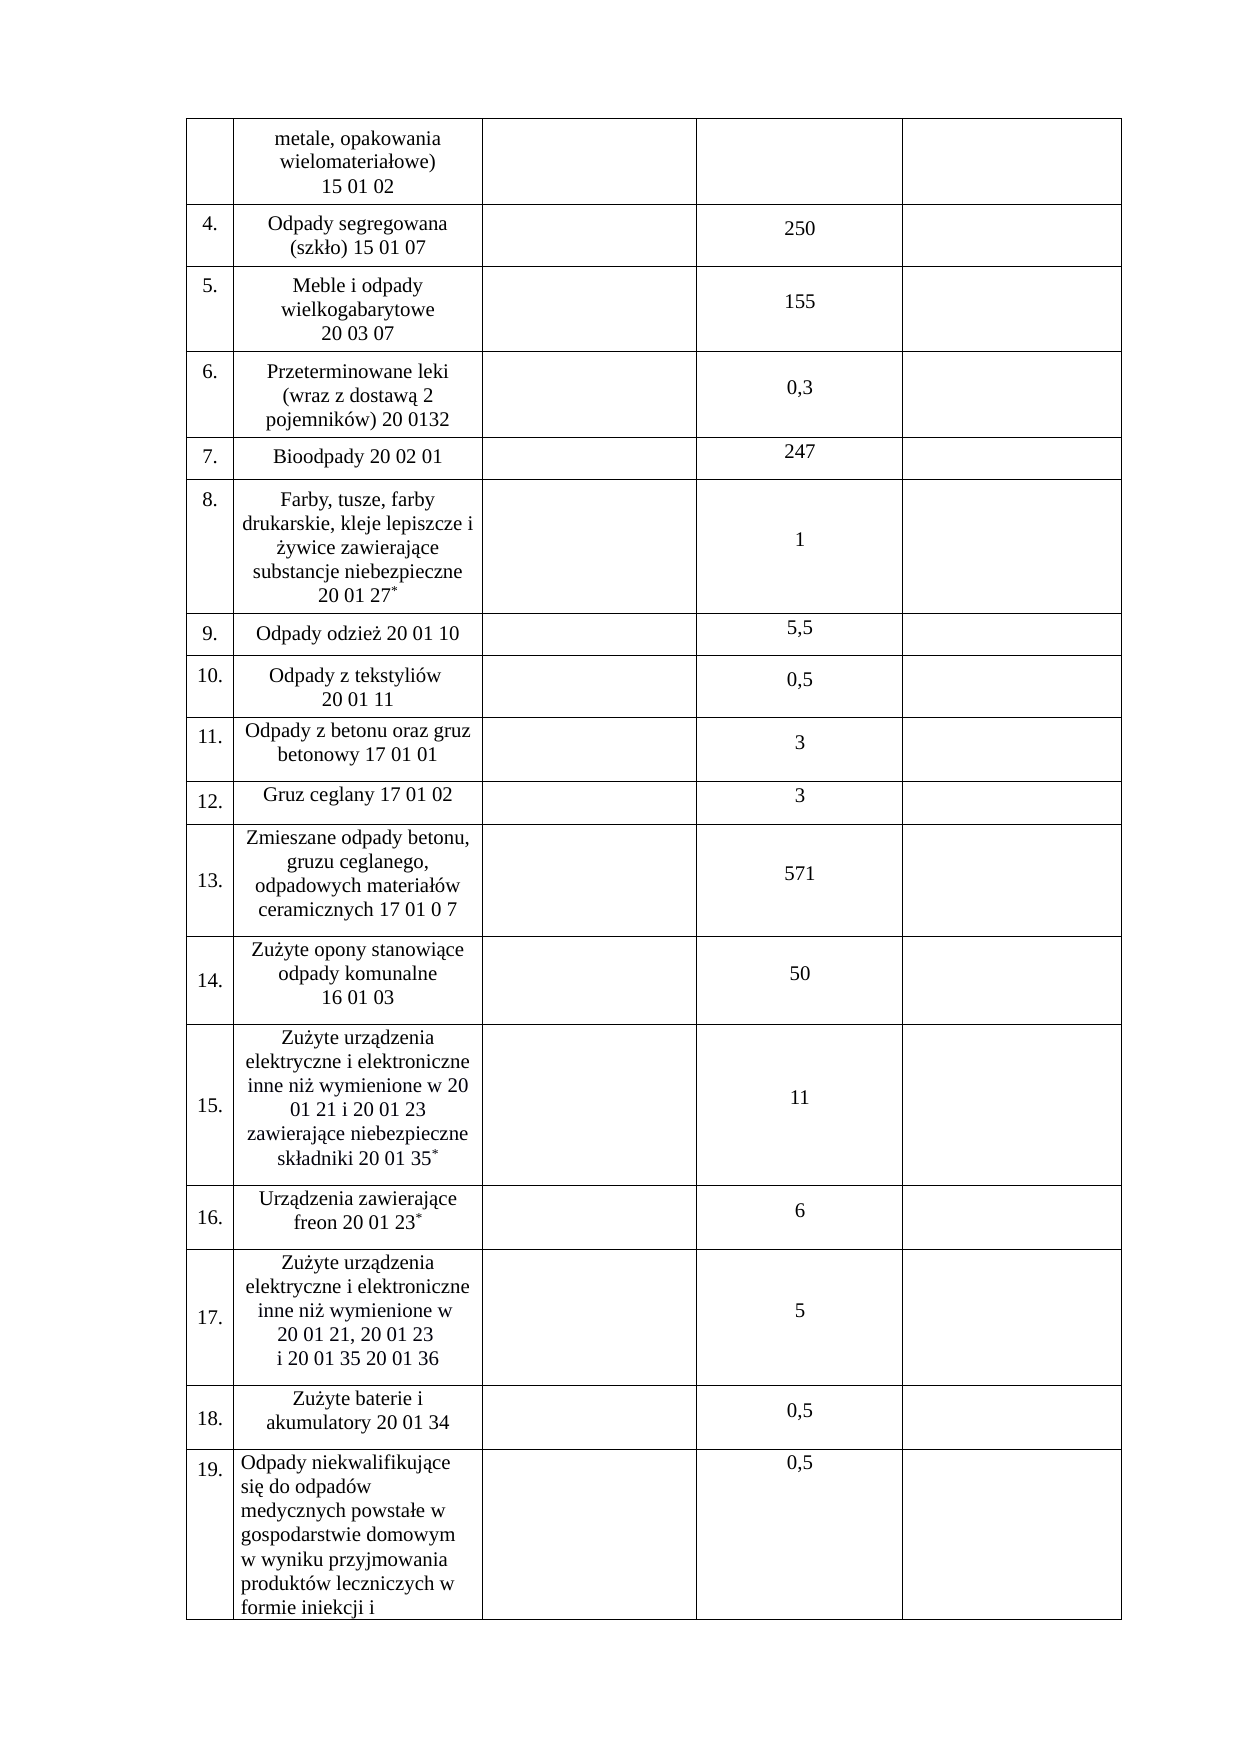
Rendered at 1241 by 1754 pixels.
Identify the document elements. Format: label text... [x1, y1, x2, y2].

table_cell [483, 438, 696, 479]
table_cell [483, 480, 696, 613]
table_cell Zużyte urządzenia elektryczne i elektroniczne inne niż wymienione w 20 01 21 i 20 01 23 zawierające niebezpieczne składniki 20 01 35* [234, 1025, 482, 1184]
table_cell 12. [187, 782, 233, 823]
table_cell 19. [187, 1450, 233, 1619]
table_cell [187, 119, 233, 204]
table_cell Zużyte urządzenia elektryczne i elektroniczne inne niż wymienione w 20 01 21, 20 01 23 i 20 01 35 20 01 36 [234, 1250, 482, 1385]
table_cell [903, 119, 1121, 204]
table_cell Przeterminowane leki (wraz z dostawą 2 pojemników) 20 0132 [234, 352, 482, 437]
table_cell 11. [187, 718, 233, 781]
table_cell Farby, tusze, farby drukarskie, kleje lepiszcze i żywice zawierające substancje niebezpieczne 20 01 27* [234, 480, 482, 613]
table_cell 8. [187, 480, 233, 613]
table_cell [483, 119, 696, 204]
table_cell 11 [697, 1025, 902, 1184]
table_cell [483, 1250, 696, 1385]
table_cell [903, 825, 1121, 936]
table_cell 0,5 [697, 1450, 902, 1619]
table_cell 9. [187, 614, 233, 655]
table_cell [903, 438, 1121, 479]
table_cell Zużyte opony stanowiące odpady komunalne 16 01 03 [234, 937, 482, 1024]
table_cell [903, 205, 1121, 266]
table_cell [903, 718, 1121, 781]
table_cell 10. [187, 656, 233, 717]
table_cell Urządzenia zawierające freon 20 01 23* [234, 1186, 482, 1249]
table_cell 571 [697, 825, 902, 936]
table_cell Meble i odpady wielkogabarytowe 20 03 07 [234, 267, 482, 351]
table_cell Odpady z tekstyliów 20 01 11 [234, 656, 482, 717]
table_cell 7. [187, 438, 233, 479]
table_cell 50 [697, 937, 902, 1024]
table_cell [903, 614, 1121, 655]
table_cell [903, 1450, 1121, 1619]
table_cell 17. [187, 1250, 233, 1385]
table_cell metale, opakowania wielomateriałowe) 15 01 02 [234, 119, 482, 204]
table_cell 5. [187, 267, 233, 351]
table_cell 0,5 [697, 1386, 902, 1449]
table_cell [483, 1450, 696, 1619]
table_cell [697, 119, 902, 204]
table_cell 3 [697, 782, 902, 823]
table_cell [903, 1186, 1121, 1249]
table_cell [903, 352, 1121, 437]
table_cell [903, 1250, 1121, 1385]
table_cell 5,5 [697, 614, 902, 655]
table_cell Gruz ceglany 17 01 02 [234, 782, 482, 823]
table_cell 1 [697, 480, 902, 613]
table_cell [483, 352, 696, 437]
table_cell 0,5 [697, 656, 902, 717]
table_cell [903, 656, 1121, 717]
table_cell [483, 614, 696, 655]
table_cell 15. [187, 1025, 233, 1184]
table_cell Odpady niekwalifikujące się do odpadów medycznych powstałe w gospodarstwie domowym w wyniku przyjmowania produktów leczniczych w formie iniekcji i [234, 1450, 482, 1619]
table_cell [483, 825, 696, 936]
table_cell [483, 656, 696, 717]
table_cell 247 [697, 438, 902, 479]
table_cell 16. [187, 1186, 233, 1249]
table_cell [903, 782, 1121, 823]
table_cell 5 [697, 1250, 902, 1385]
table_cell [903, 1386, 1121, 1449]
table_cell 250 [697, 205, 902, 266]
table_cell 0,3 [697, 352, 902, 437]
table_cell 18. [187, 1386, 233, 1449]
table_cell [903, 267, 1121, 351]
table_cell [483, 782, 696, 823]
table_cell [903, 1025, 1121, 1184]
table_cell Zmieszane odpady betonu, gruzu ceglanego, odpadowych materiałów ceramicznych 17 01 0 7 [234, 825, 482, 936]
table_cell [483, 1386, 696, 1449]
table_cell 13. [187, 825, 233, 936]
table_cell 6 [697, 1186, 902, 1249]
table_cell 4. [187, 205, 233, 266]
table_cell 3 [697, 718, 902, 781]
table_cell 6. [187, 352, 233, 437]
table_cell Odpady z betonu oraz gruz betonowy 17 01 01 [234, 718, 482, 781]
table_cell [483, 1025, 696, 1184]
table_cell [483, 937, 696, 1024]
table_cell Zużyte baterie i akumulatory 20 01 34 [234, 1386, 482, 1449]
table_cell [483, 718, 696, 781]
table_cell Bioodpady 20 02 01 [234, 438, 482, 479]
table_cell 155 [697, 267, 902, 351]
table_cell Odpady odzież 20 01 10 [234, 614, 482, 655]
table_cell [903, 480, 1121, 613]
table_cell Odpady segregowana (szkło) 15 01 07 [234, 205, 482, 266]
table_cell [903, 937, 1121, 1024]
table_cell [483, 205, 696, 266]
table_cell [483, 267, 696, 351]
table_cell [483, 1186, 696, 1249]
table_cell 14. [187, 937, 233, 1024]
